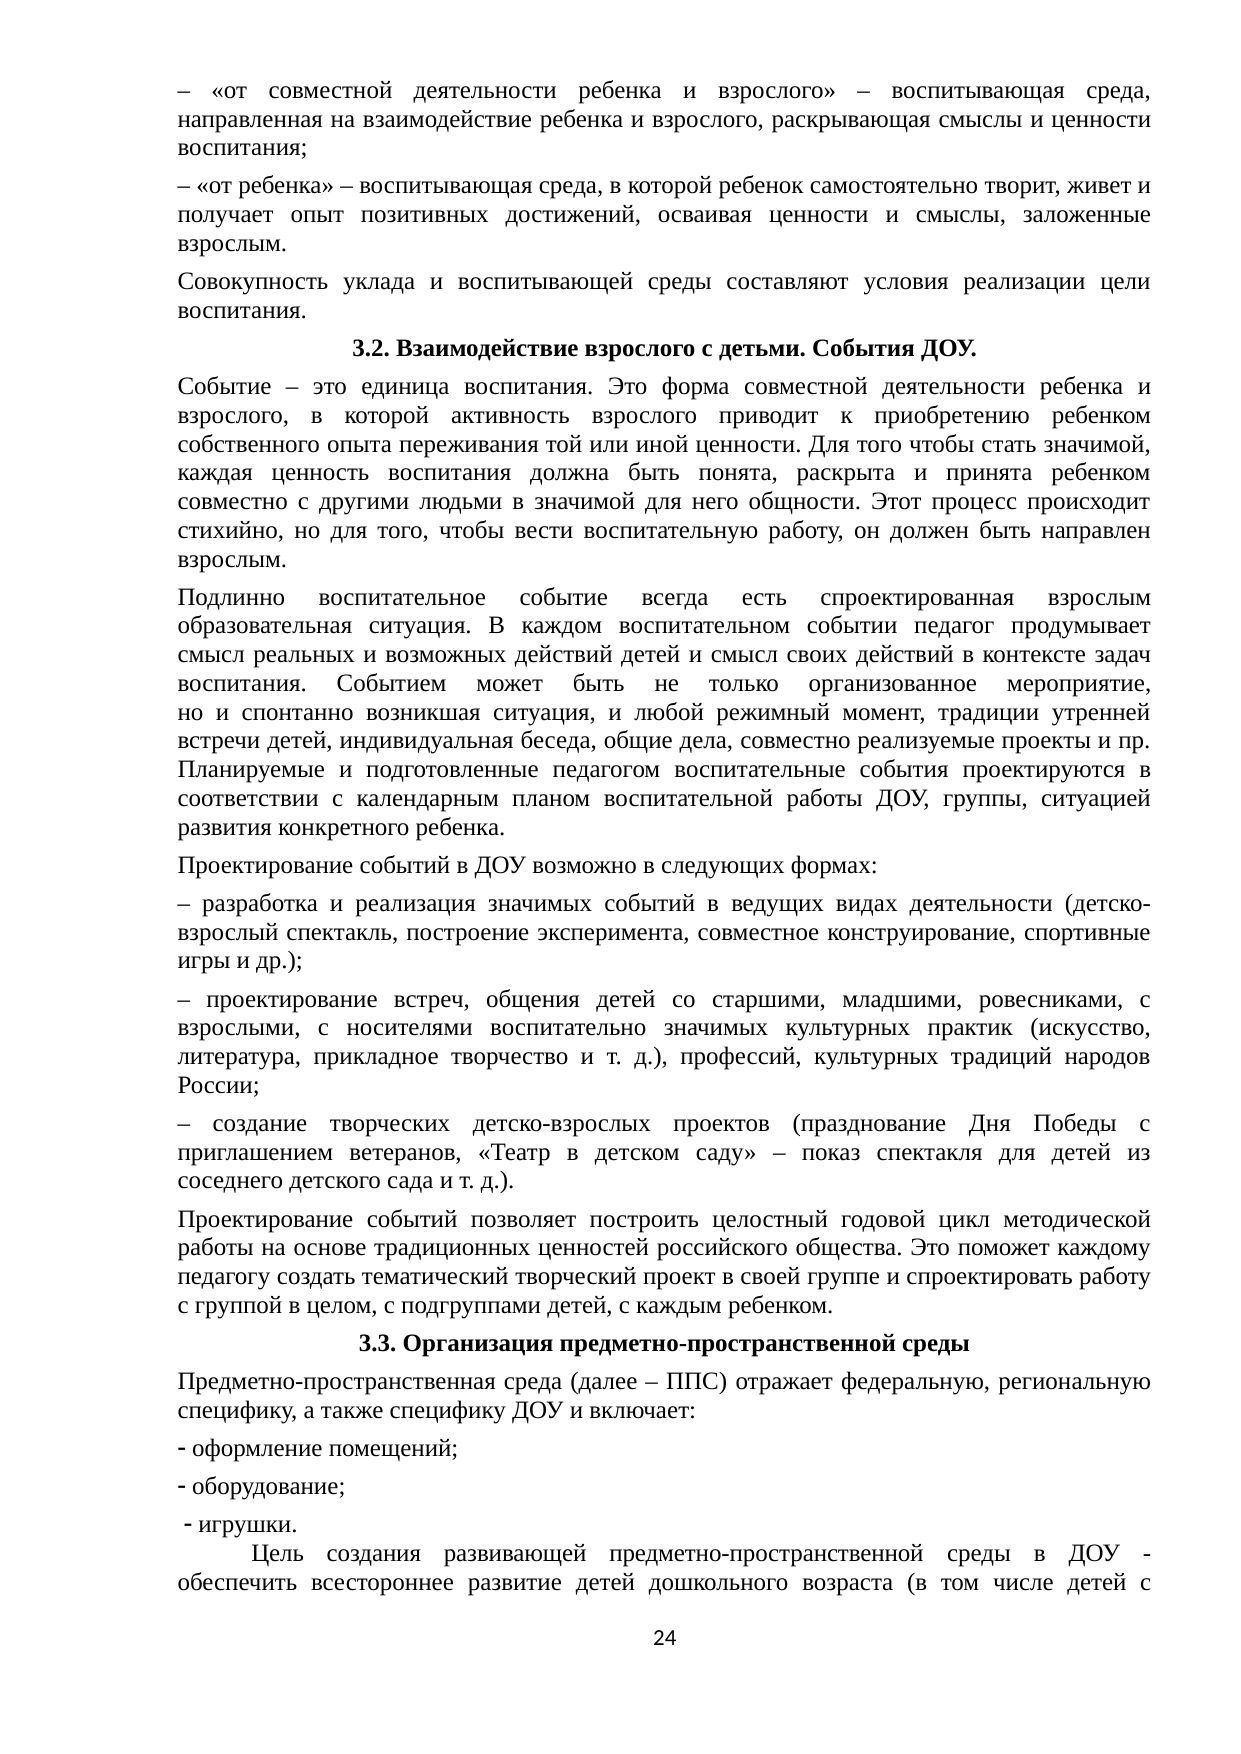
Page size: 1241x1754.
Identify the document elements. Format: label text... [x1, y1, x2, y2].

text Совокупность уклада и воспитывающей среды составляют условия реализации цели воспитания. [177, 266, 1152, 324]
text Проектирование событий позволяет построить целостный годовой цикл методической работы на основе традиционных ценностей российского общества. Это поможет каждому педагогу создать тематический творческий проект в своей группе и спроектировать работу с группой в целом, с подгруппами детей, с каждым ребенком. [177, 1204, 1152, 1319]
text 3.3. Организация предметно-пространственной среды [177, 1328, 1152, 1357]
text Проектирование событий в ДОУ возможно в следующих формах: [177, 850, 1152, 879]
text  игрушки. [177, 1509, 1152, 1538]
text – «от ребенка» – воспитывающая среда, в которой ребенок самостоятельно творит, живет и получает опыт позитивных достижений, осваивая ценности и смыслы, заложенные взрослым. [177, 171, 1152, 257]
text Событие – это единица воспитания. Это форма совместной деятельности ребенка и взрослого, в которой активность взрослого приводит к приобретению ребенком собственного опыта переживания той или иной ценности. Для того чтобы стать значимой, каждая ценность воспитания должна быть понята, раскрыта и принята ребенком совместно с другими людьми в значимой для него общности. Этот процесс происходит стихийно, но для того, чтобы вести воспитательную работу, он должен быть направлен взрослым. [177, 371, 1152, 572]
text Предметно-пространственная среда (далее – ППС) отражает федеральную, региональную специфику, а также специфику ДОУ и включает: [177, 1366, 1152, 1424]
text Цель создания развивающей предметно-пространственной среды в ДОУ - обеспечить всестороннее развитие детей дошкольного возраста (в том числе детей с [177, 1538, 1151, 1596]
text  оборудование; [177, 1471, 1152, 1500]
text Подлинно воспитательное событие всегда есть спроектированная взрослым образовательная ситуация. В каждом воспитательном событии педагог продумывает смысл реальных и возможных действий детей и смысл своих действий в контексте задач воспитания. Событием может быть не только организованное мероприятие, но и спонтанно возникшая ситуация, и любой режимный момент, традиции утренней встречи детей, индивидуальная беседа, общие дела, совместно реализуемые проекты и пр. Планируемые и подготовленные педагогом воспитательные события проектируются в соответствии с календарным планом воспитательной работы ДОУ, группы, ситуацией развития конкретного ребенка. [177, 582, 1152, 841]
text – «от совместной деятельности ребенка и взрослого» – воспитывающая среда, направленная на взаимодействие ребенка и взрослого, раскрывающая смыслы и ценности воспитания; [177, 75, 1152, 161]
text – проектирование встреч, общения детей со старшими, младшими, ровесниками, с взрослыми, с носителями воспитательно значимых культурных практик (искусство, литература, прикладное творчество и т. д.), профессий, культурных традиций народов России; [177, 984, 1152, 1099]
text – создание творческих детско-взрослых проектов (празднование Дня Победы с приглашением ветеранов, «Театр в детском саду» – показ спектакля для детей из соседнего детского сада и т. д.). [177, 1108, 1152, 1194]
text  оформление помещений; [177, 1433, 1152, 1462]
text – разработка и реализация значимых событий в ведущих видах деятельности (детско-взрослый спектакль, построение эксперимента, совместное конструирование, спортивные игры и др.); [177, 888, 1152, 974]
text 3.2. Взаимодействие взрослого с детьми. События ДОУ. [177, 333, 1152, 362]
